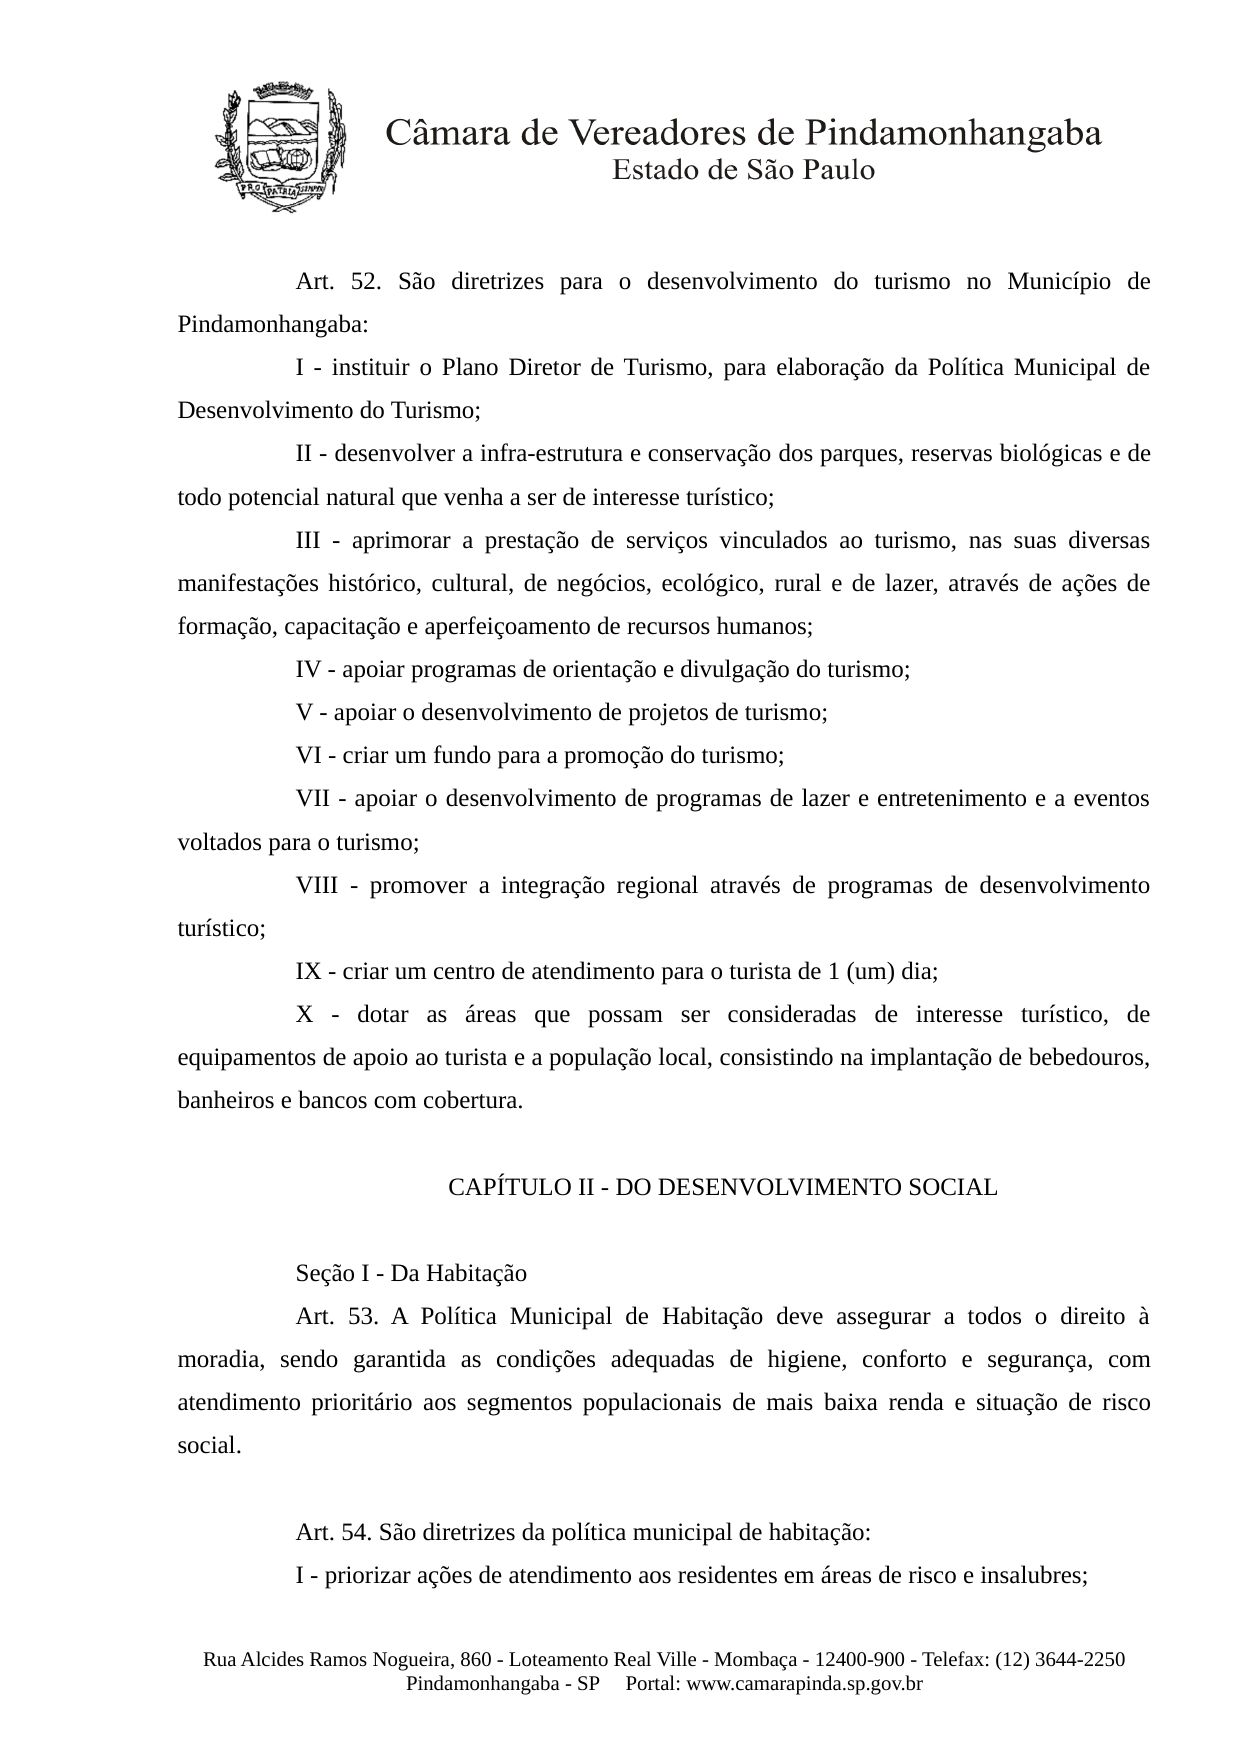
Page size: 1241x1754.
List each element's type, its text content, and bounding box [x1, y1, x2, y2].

text Art. 52. São diretrizes para o desenvolvimento do turismo no Município de Pindamonhangaba: [177, 266, 1152, 338]
text X - dotar as áreas que possam ser consideradas de interesse turístico, de equipamentos de apoio ao turista e a população local, consistindo na implantação de bebedouros, banheiros e bancos com cobertura. [177, 999, 1152, 1114]
text VIII - promover a integração regional através de programas de desenvolvimento turístico; [177, 870, 1152, 942]
text Art. 53. A Política Municipal de Habitação deve assegurar a todos o direito à moradia, sendo garantida as condições adequadas de higiene, conforto e segurança, com atendimento prioritário aos segmentos populacionais de mais baixa renda e situação de risco social. [177, 1301, 1152, 1459]
text Seção I - Da Habitação [177, 1258, 1152, 1287]
text IV - apoiar programas de orientação e divulgação do turismo; [177, 654, 1152, 683]
text CAPÍTULO II - DO DESENVOLVIMENTO SOCIAL [177, 1172, 1152, 1200]
text I - instituir o Plano Diretor de Turismo, para elaboração da Política Municipal de Desenvolvimento do Turismo; [177, 352, 1152, 424]
text I - priorizar ações de atendimento aos residentes em áreas de risco e insalubres; [177, 1560, 1152, 1588]
text VII - apoiar o desenvolvimento de programas de lazer e entretenimento e a eventos voltados para o turismo; [177, 783, 1152, 855]
text V - apoiar o desenvolvimento de projetos de turismo; [177, 697, 1152, 726]
picture [193, 68, 1135, 228]
text II - desenvolver a infra-estrutura e conservação dos parques, reservas biológicas e de todo potencial natural que venha a ser de interesse turístico; [177, 438, 1152, 510]
text Art. 54. São diretrizes da política municipal de habitação: [177, 1517, 1152, 1545]
text III - aprimorar a prestação de serviços vinculados ao turismo, nas suas diversas manifestações histórico, cultural, de negócios, ecológico, rural e de lazer, através de ações de formação, capacitação e aperfeiçoamento de recursos humanos; [177, 525, 1152, 640]
text IX - criar um centro de atendimento para o turista de 1 (um) dia; [177, 956, 1152, 985]
text VI - criar um fundo para a promoção do turismo; [177, 740, 1152, 769]
